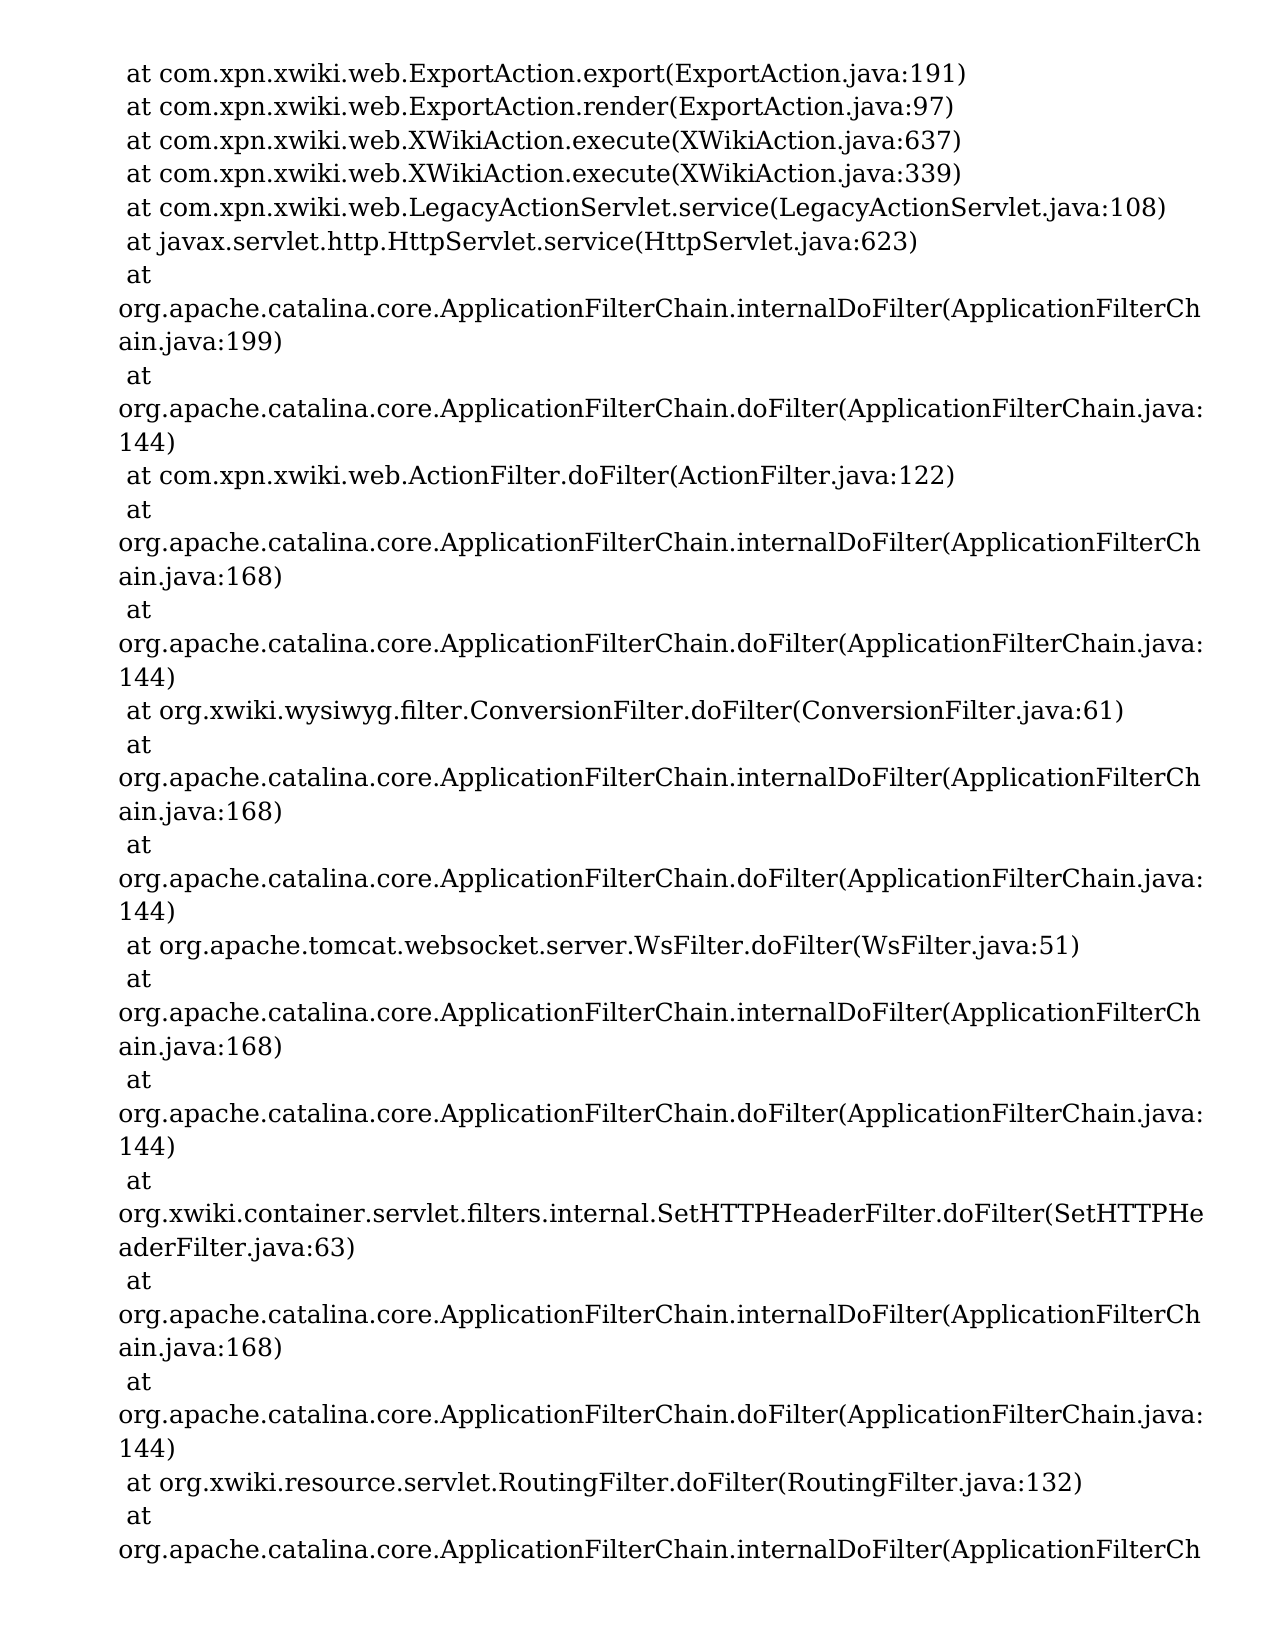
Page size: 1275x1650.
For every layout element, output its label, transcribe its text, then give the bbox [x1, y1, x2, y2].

text at com.xpn.xwiki.web.ExportAction.export(ExportAction.java:191) at com.xpn.xwiki.web.ExportAction.render(ExportAction.java:97) at com.xpn.xwiki.web.XWikiAction.execute(XWikiAction.java:637) at com.xpn.xwiki.web.XWikiAction.execute(XWikiAction.java:339) at com.xpn.xwiki.web.LegacyActionServlet.service(LegacyActionServlet.java:108) at javax.servlet.http.HttpServlet.service(HttpServlet.java:623) at org.apache.catalina.core.ApplicationFilterChain.internalDoFilter(ApplicationFilterChain.java:199) at org.apache.catalina.core.ApplicationFilterChain.doFilter(ApplicationFilterChain.java:144) at com.xpn.xwiki.web.ActionFilter.doFilter(ActionFilter.java:122) at org.apache.catalina.core.ApplicationFilterChain.internalDoFilter(ApplicationFilterChain.java:168) at org.apache.catalina.core.ApplicationFilterChain.doFilter(ApplicationFilterChain.java:144) at org.xwiki.wysiwyg.filter.ConversionFilter.doFilter(ConversionFilter.java:61) at org.apache.catalina.core.ApplicationFilterChain.internalDoFilter(ApplicationFilterChain.java:168) at org.apache.catalina.core.ApplicationFilterChain.doFilter(ApplicationFilterChain.java:144) at org.apache.tomcat.websocket.server.WsFilter.doFilter(WsFilter.java:51) at org.apache.catalina.core.ApplicationFilterChain.internalDoFilter(ApplicationFilterChain.java:168) at org.apache.catalina.core.ApplicationFilterChain.doFilter(ApplicationFilterChain.java:144) at org.xwiki.container.servlet.filters.internal.SetHTTPHeaderFilter.doFilter(SetHTTPHeaderFilter.java:63) at org.apache.catalina.core.ApplicationFilterChain.internalDoFilter(ApplicationFilterChain.java:168) at org.apache.catalina.core.ApplicationFilterChain.doFilter(ApplicationFilterChain.java:144) at org.xwiki.resource.servlet.RoutingFilter.doFilter(RoutingFilter.java:132) at org.apache.catalina.core.ApplicationFilterChain.internalDoFilter(ApplicationFilterCh [118, 59, 1216, 1564]
